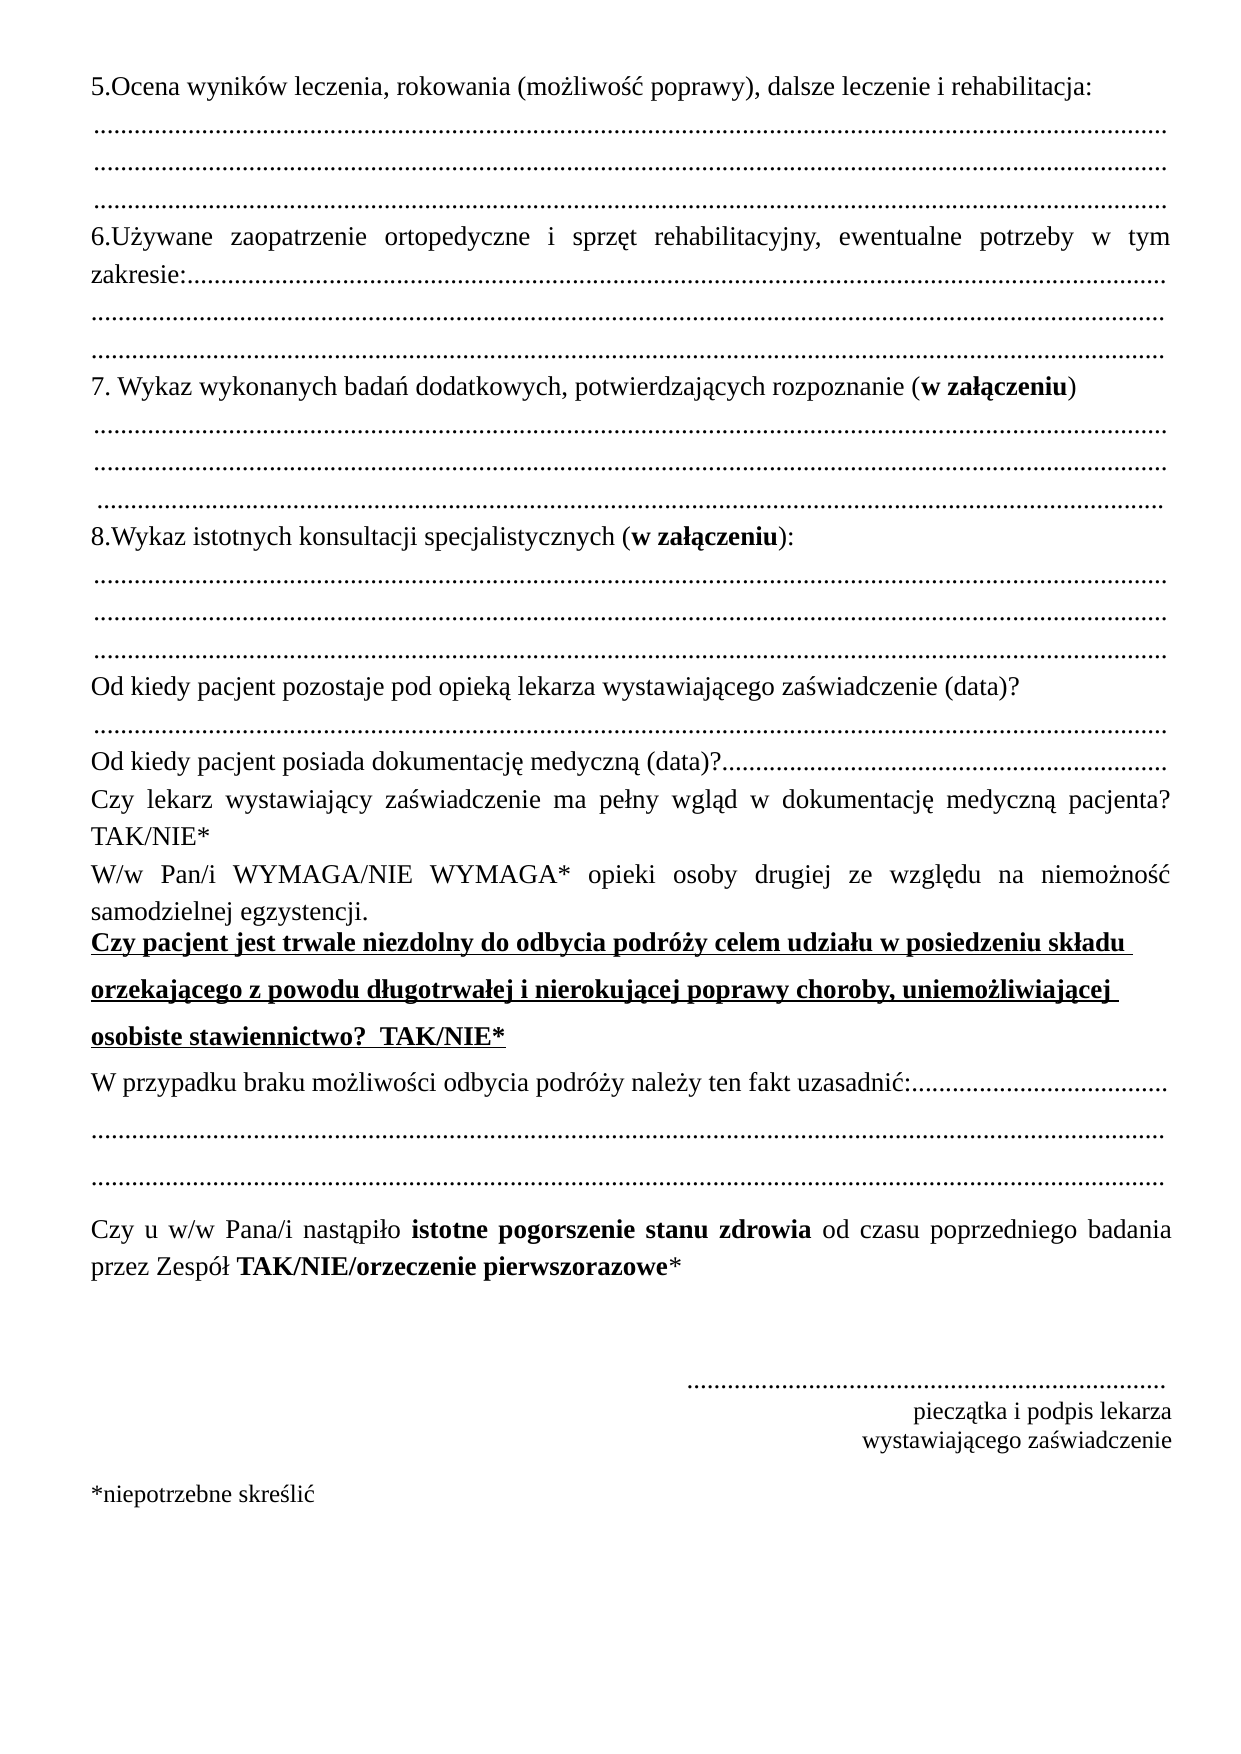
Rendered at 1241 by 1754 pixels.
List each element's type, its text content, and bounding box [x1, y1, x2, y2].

text W/w Pan/i WYMAGA/NIE WYMAGA* opieki osoby drugiej ze względu na niemożność samodzielnej egzystencji. [91, 852, 1172, 927]
text ............................................................................................................................................................... [91, 627, 1172, 664]
text Czy pacjent jest trwale niezdolny do odbycia podróży celem udziału w posiedzeniu składu orzekającego z powodu długotrwałej i nierokującej poprawy choroby, uniemożliwiającej osobiste stawiennictwo? TAK/NIE* [91, 927, 1172, 1051]
text ............................................................................................................................................................... [91, 402, 1172, 439]
text Czy lekarz wystawiający zaświadczenie ma pełny wgląd w dokumentację medyczną pacjenta? TAK/NIE* [91, 777, 1172, 852]
text Czy u w/w Pana/i nastąpiło istotne pogorszenie stanu zdrowia od czasu poprzedniego badania przez Zespół TAK/NIE/orzeczenie pierwszorazowe* [91, 1207, 1172, 1282]
text 8.Wykaz istotnych konsultacji specjalistycznych (w załączeniu): [91, 514, 1172, 552]
text Od kiedy pacjent posiada dokumentację medyczną (data)?.................................................................. [91, 739, 1172, 777]
text 5.Ocena wyników leczenia, rokowania (możliwość poprawy), dalsze leczenie i rehabilitacja: [91, 64, 1172, 102]
text wystawiającego zaświadczenie [91, 1425, 1172, 1454]
text ............................................................................................................................................................... [91, 552, 1172, 589]
text W przypadku braku możliwości odbycia podróży należy ten fakt uzasadnić:...................................... [91, 1067, 1172, 1098]
text .............................................................................................................................................................. [91, 477, 1172, 514]
text 7. Wykaz wykonanych badań dodatkowych, potwierdzających rozpoznanie (w załączeniu) [91, 364, 1172, 402]
text pieczątka i podpis lekarza [91, 1394, 1172, 1425]
text ....................................................................... [91, 1357, 1172, 1394]
text ............................................................................................................................................................... [91, 439, 1172, 477]
text *niepotrzebne skreślić [91, 1479, 1172, 1508]
text Od kiedy pacjent pozostaje pod opieką lekarza wystawiającego zaświadczenie (data)? [91, 664, 1172, 702]
text ............................................................................................................................................................... [91, 702, 1172, 739]
text ............................................................................................................................................................... [91, 589, 1172, 627]
text 6.Używane zaopatrzenie ortopedyczne i sprzęt rehabilitacyjny, ewentualne potrzeby w tym zakresie:............................................................................................................................................................................................................................................................................................................................................................................................................................................................................... [91, 214, 1172, 364]
text ............................................................................................................................................................... [91, 177, 1172, 214]
text .............................................................................................................................................................................................................................................................................................................................. [91, 1113, 1172, 1191]
text .............................................................................................................................................................................................................................................................................................................................. [91, 102, 1172, 177]
